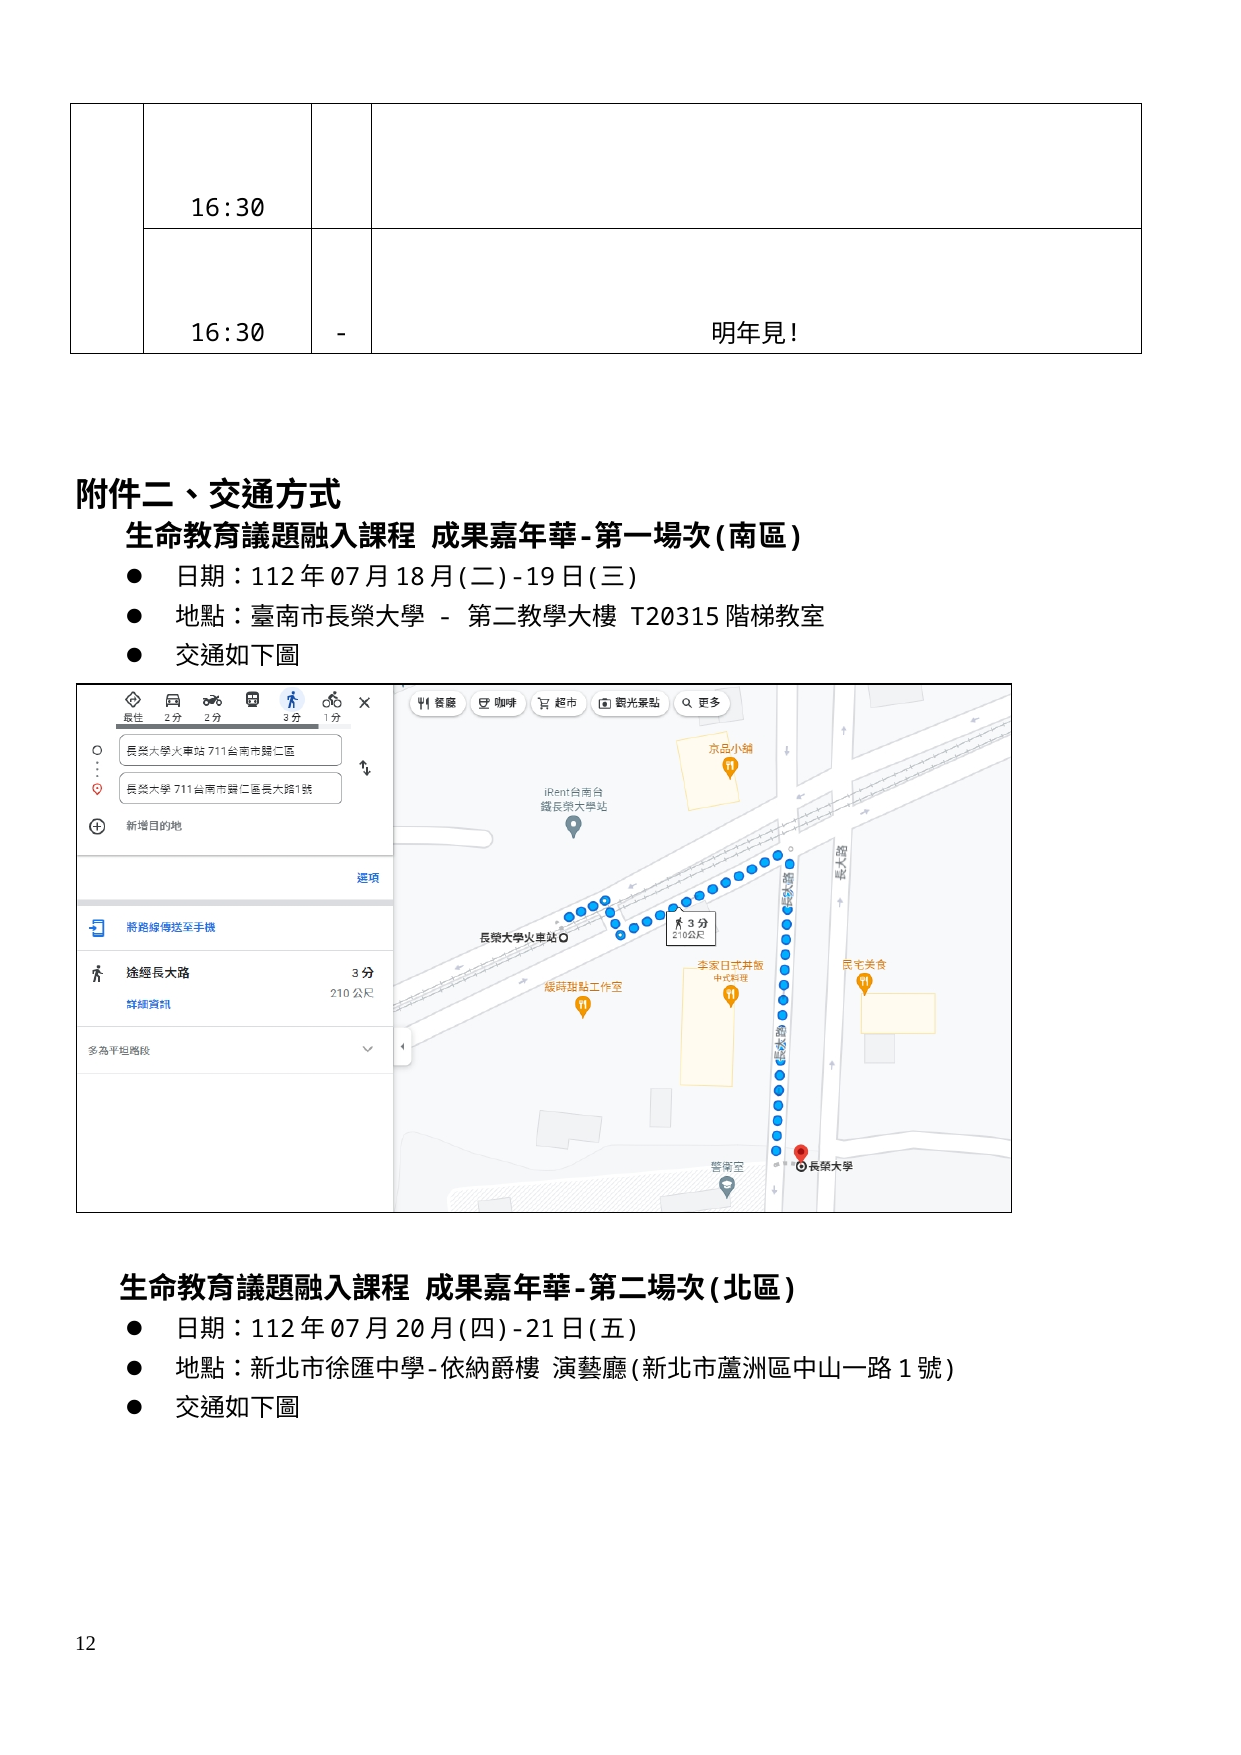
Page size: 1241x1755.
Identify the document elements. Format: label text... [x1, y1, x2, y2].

list 地點：新北市徐匯中學-依納爵樓 演藝廳(新北市蘆洲區中山一路1號) [125, 1346, 1137, 1385]
table_cell [71, 104, 143, 353]
list 日期：112年07月20月(四)-21日(五) [125, 1306, 1137, 1346]
table_cell 16:30 [144, 104, 311, 228]
table_cell 明年見! [372, 229, 1141, 353]
list 日期：112年07月18月(二)-19日(三) [125, 554, 1137, 593]
text 附件二、交通方式 [75, 475, 1137, 514]
table_cell [372, 104, 1141, 228]
text 生命教育議題融入課程 成果嘉年華-第二場次(北區) [81, 1266, 1137, 1306]
list 交通如下圖 [125, 1385, 1137, 1425]
table_cell 16:30 [144, 229, 311, 353]
table_cell - [312, 229, 371, 353]
list 交通如下圖 [125, 633, 1137, 673]
text 生命教育議題融入課程 成果嘉年華-第一場次(南區) [125, 514, 1137, 554]
table_cell [312, 104, 371, 228]
list 地點：臺南市長榮大學 - 第二教學大樓 T20315階梯教室 [125, 593, 1137, 633]
